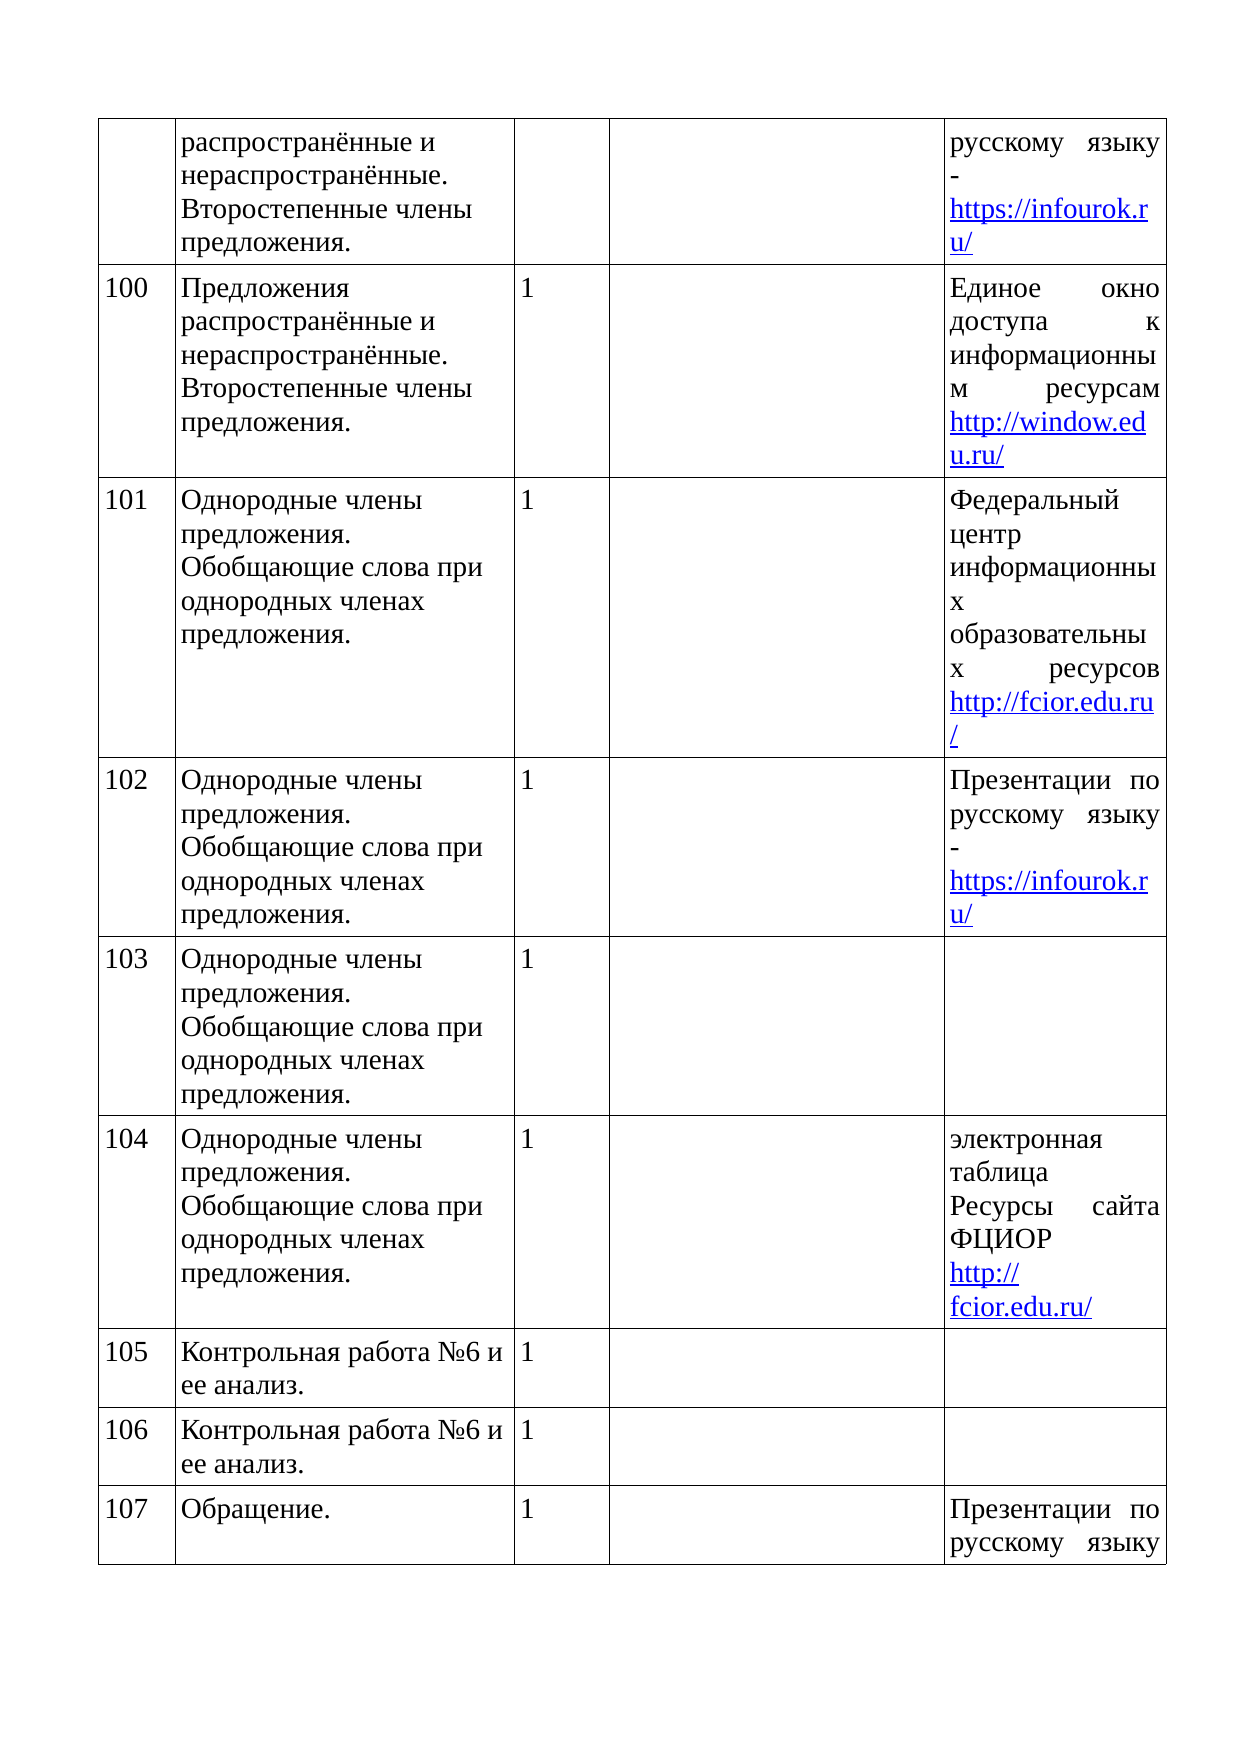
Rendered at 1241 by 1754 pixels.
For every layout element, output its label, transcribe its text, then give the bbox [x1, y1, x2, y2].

table_cell электронная таблица Ресурсы сайта ФЦИОР http://fcior.edu.ru/ [945, 1116, 1166, 1328]
table_cell 107 [99, 1486, 175, 1564]
table_cell 1 [515, 1116, 609, 1328]
table_cell Презентации по русскому языку - https://infourok.ru/ [945, 758, 1166, 936]
table_cell 1 [515, 1408, 609, 1485]
table_cell Однородные члены предложения. Обобщающие слова при однородных членах предложения. [176, 758, 514, 936]
table_cell 101 [99, 478, 175, 757]
table_cell [610, 758, 944, 936]
table_cell [610, 478, 944, 757]
table_cell 1 [515, 937, 609, 1115]
table_cell [610, 1408, 944, 1485]
table_cell [610, 1116, 944, 1328]
table_cell Обращение. [176, 1486, 514, 1564]
table_cell распространённые и нераспространённые. Второстепенные члены предложения. [176, 119, 514, 264]
table_cell [945, 1329, 1166, 1407]
table_cell Предложения распространённые и нераспространённые. Второстепенные члены предложения. [176, 265, 514, 477]
table_cell [610, 119, 944, 264]
table_cell [945, 1408, 1166, 1485]
table_cell [99, 119, 175, 264]
table_cell Однородные члены предложения. Обобщающие слова при однородных членах предложения. [176, 1116, 514, 1328]
table_cell [945, 937, 1166, 1115]
table_cell 1 [515, 265, 609, 477]
table_cell 1 [515, 478, 609, 757]
table_cell Однородные члены предложения. Обобщающие слова при однородных членах предложения. [176, 937, 514, 1115]
table_cell 1 [515, 1486, 609, 1564]
table_cell Контрольная работа №6 и ее анализ. [176, 1408, 514, 1485]
table_cell 106 [99, 1408, 175, 1485]
table_cell русскому языку - https://infourok.ru/ [945, 119, 1166, 264]
table_cell 100 [99, 265, 175, 477]
table_cell 104 [99, 1116, 175, 1328]
table_cell Контрольная работа №6 и ее анализ. [176, 1329, 514, 1407]
table_cell [610, 1486, 944, 1564]
table_cell [610, 265, 944, 477]
table_cell Федеральный центр информационных образовательных ресурсов http://fcior.edu.ru/ [945, 478, 1166, 757]
table_cell [610, 1329, 944, 1407]
table_cell Единое окно доступа к информационным ресурсам http://window.edu.ru/ [945, 265, 1166, 477]
table_cell [515, 119, 609, 264]
table_cell 1 [515, 1329, 609, 1407]
table_cell [610, 937, 944, 1115]
table_cell 103 [99, 937, 175, 1115]
table_cell 105 [99, 1329, 175, 1407]
table_cell Однородные члены предложения. Обобщающие слова при однородных членах предложения. [176, 478, 514, 757]
table_cell 1 [515, 758, 609, 936]
table_cell 102 [99, 758, 175, 936]
table_cell Презентации по русскому языку [945, 1486, 1166, 1564]
